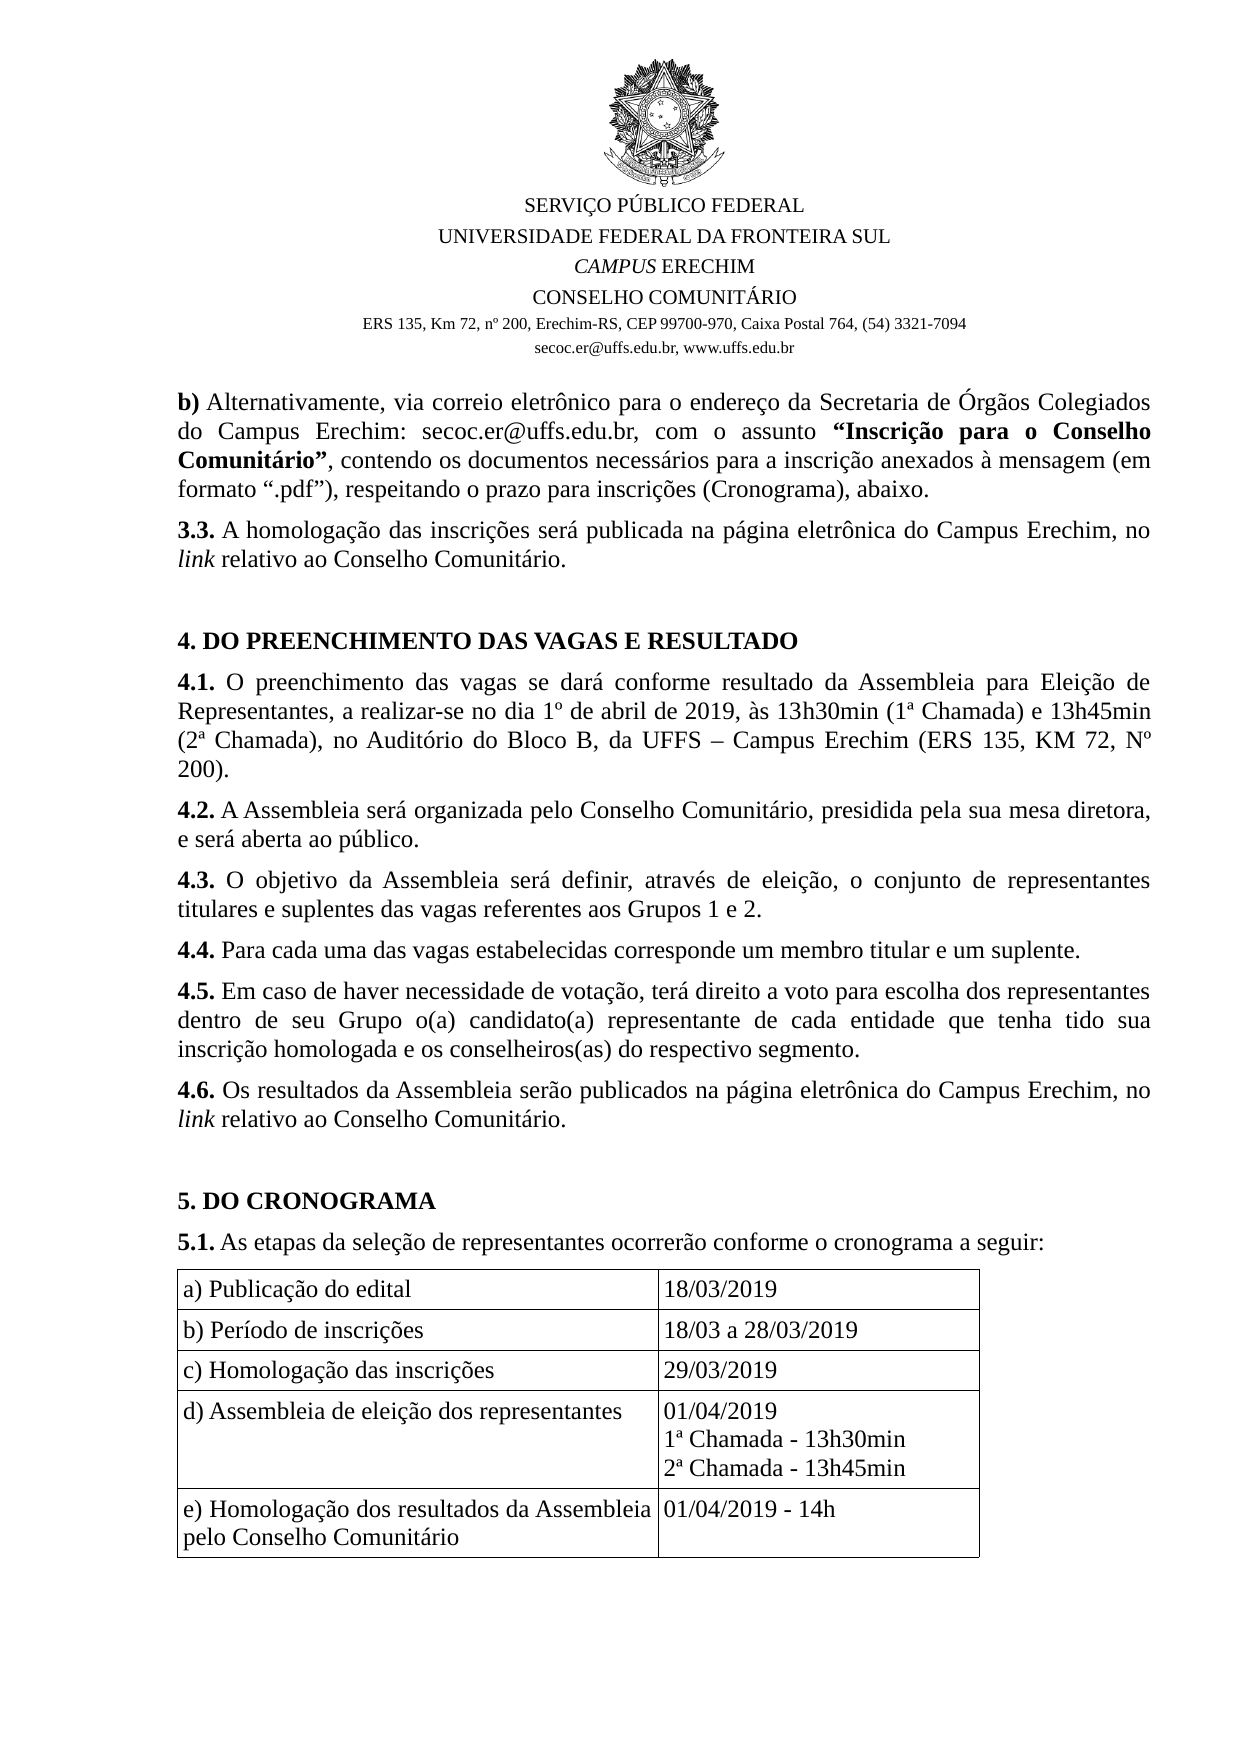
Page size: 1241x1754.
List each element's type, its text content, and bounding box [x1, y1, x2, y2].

table_cell b) Período de inscrições [178, 1310, 658, 1349]
table_cell d) Assembleia de eleição dos representantes [178, 1391, 658, 1488]
table_cell 01/04/2019 1ª Chamada - 13h30min 2ª Chamada - 13h45min [659, 1391, 979, 1488]
text 3.3. A homologação das inscrições será publicada na página eletrônica do Campus Erechim, no link relativo ao Conselho Comunitário. [177, 515, 1152, 572]
table_cell c) Homologação das inscrições [178, 1351, 658, 1390]
text 5.1. As etapas da seleção de representantes ocorrerão conforme o cronograma a seguir: [177, 1227, 1152, 1256]
text 4.2. A Assembleia será organizada pelo Conselho Comunitário, presidida pela sua mesa diretora, e será aberta ao público. [177, 795, 1152, 852]
table_header 18/03/2019 [659, 1270, 979, 1309]
text 4.6. Os resultados da Assembleia serão publicados na página eletrônica do Campus Erechim, no link relativo ao Conselho Comunitário. [177, 1075, 1152, 1132]
text 4.4. Para cada uma das vagas estabelecidas corresponde um membro titular e um suplente. [177, 935, 1152, 964]
text 5. DO CRONOGRAMA [177, 1186, 1152, 1215]
table_cell 01/04/2019 - 14h [659, 1489, 979, 1557]
text 4. DO PREENCHIMENTO DAS VAGAS E RESULTADO [177, 626, 1152, 655]
text 4.3. O objetivo da Assembleia será definir, através de eleição, o conjunto de representantes titulares e suplentes das vagas referentes aos Grupos 1 e 2. [177, 865, 1152, 922]
table_cell 18/03 a 28/03/2019 [659, 1310, 979, 1349]
table_header a) Publicação do edital [178, 1270, 658, 1309]
table_cell e) Homologação dos resultados da Assembleia pelo Conselho Comunitário [178, 1489, 658, 1557]
text 4.1. O preenchimento das vagas se dará conforme resultado da Assembleia para Eleição de Representantes, a realizar-se no dia 1º de abril de 2019, às 13h30min (1ª Chamada) e 13h45min (2ª Chamada), no Auditório do Bloco B, da UFFS – Campus Erechim (ERS 135, KM 72, Nº 200). [177, 667, 1152, 782]
table_cell 29/03/2019 [659, 1351, 979, 1390]
text 4.5. Em caso de haver necessidade de votação, terá direito a voto para escolha dos representantes dentro de seu Grupo o(a) candidato(a) representante de cada entidade que tenha tido sua inscrição homologada e os conselheiros(as) do respectivo segmento. [177, 976, 1152, 1062]
text b) Alternativamente, via correio eletrônico para o endereço da Secretaria de Órgãos Colegiados do Campus Erechim: secoc.er@uffs.edu.br, com o assunto “Inscrição para o Conselho Comunitário”, contendo os documentos necessários para a inscrição anexados à mensagem (em formato “.pdf”), respeitando o prazo para inscrições (Cronograma), abaixo. [177, 387, 1152, 502]
